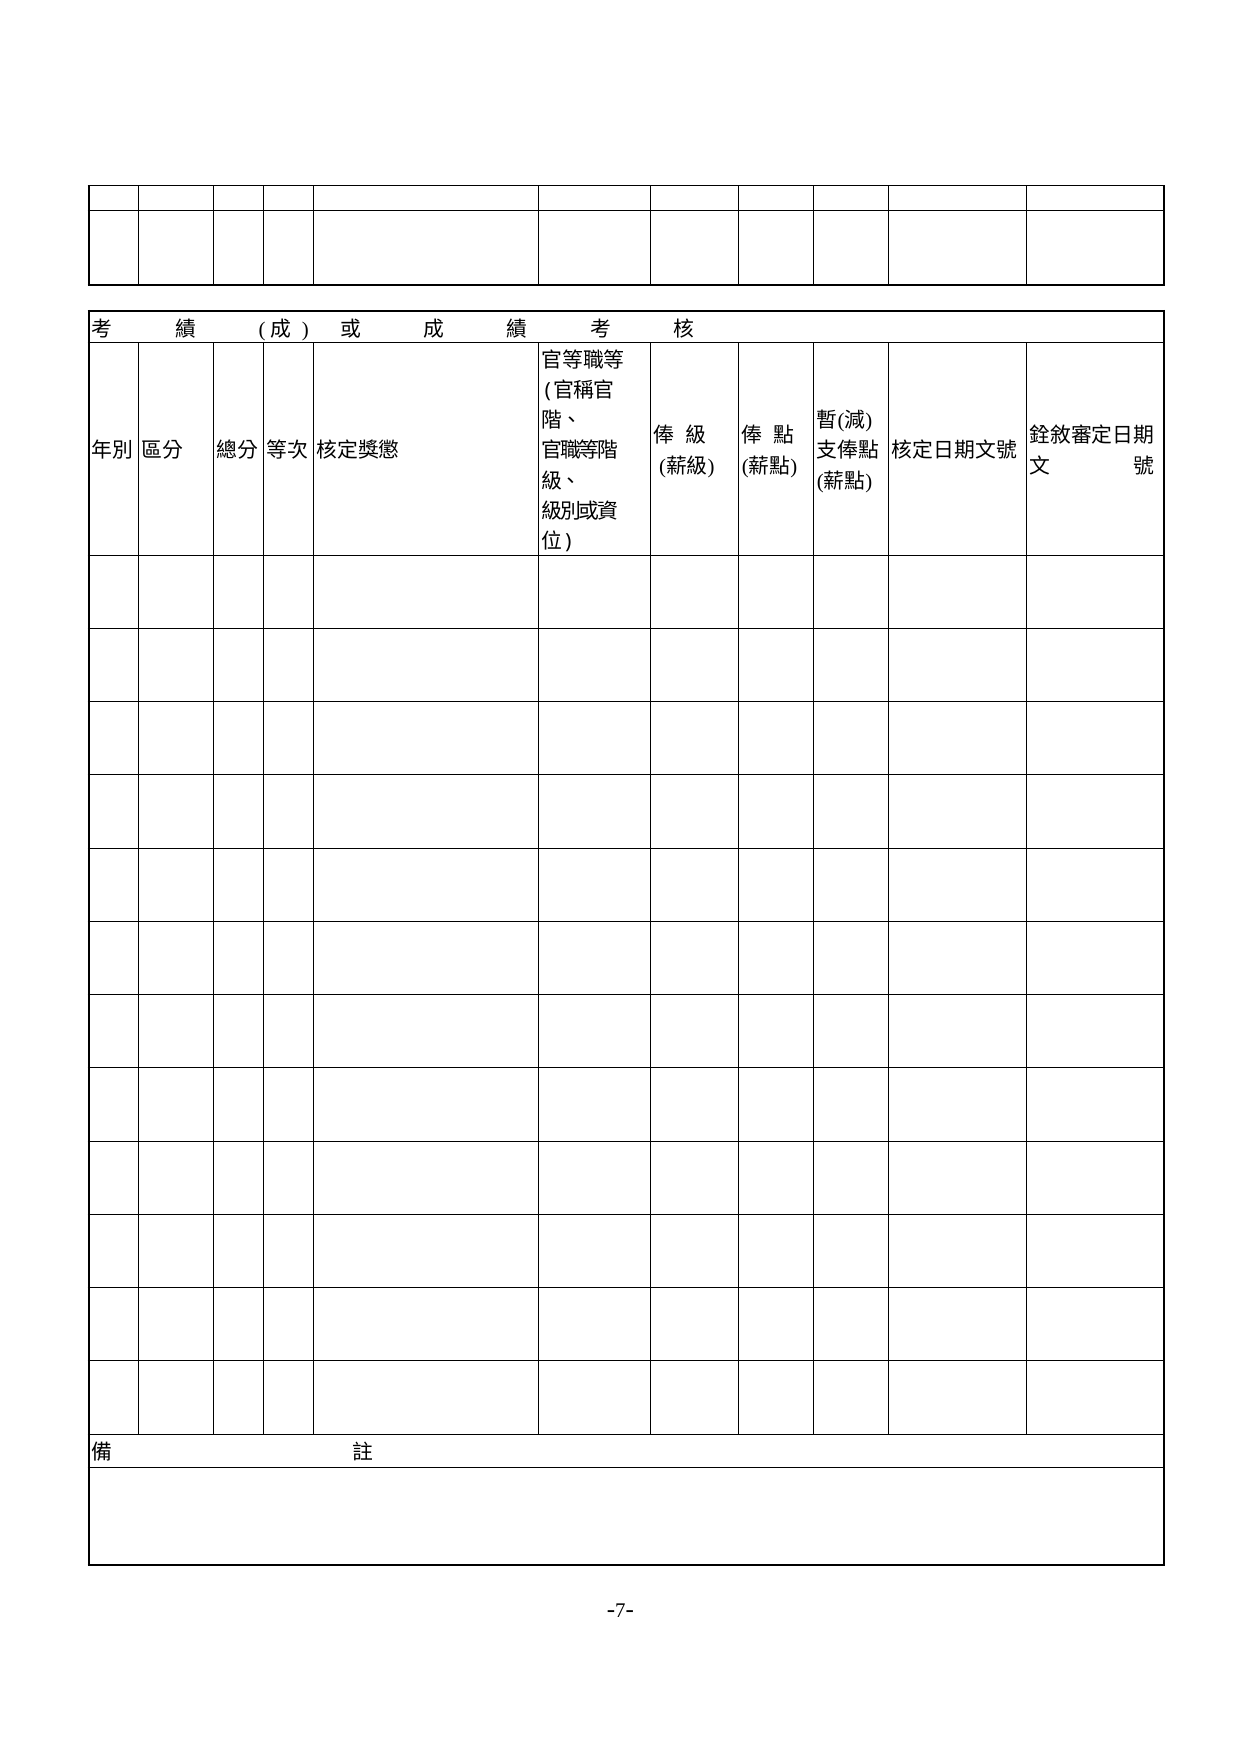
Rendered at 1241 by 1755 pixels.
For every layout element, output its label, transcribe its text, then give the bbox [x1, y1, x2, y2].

table_cell [214, 1068, 263, 1141]
table_cell [214, 186, 263, 210]
table_cell [889, 186, 1026, 210]
table_cell 區分 [139, 343, 213, 555]
table_cell [90, 995, 138, 1067]
table_cell 總分 [214, 343, 263, 555]
table_cell [314, 702, 538, 774]
table_cell [139, 1288, 213, 1360]
table_cell [264, 1288, 313, 1360]
table_cell [539, 775, 650, 848]
table_cell [651, 1215, 738, 1287]
table_cell [90, 1215, 138, 1287]
table_cell [814, 186, 888, 210]
table_cell [314, 629, 538, 701]
table_cell [814, 1068, 888, 1141]
table_cell [889, 775, 1026, 848]
table_cell [264, 556, 313, 628]
table_cell [264, 702, 313, 774]
table_cell [139, 1215, 213, 1287]
table_cell [1027, 849, 1163, 921]
table_cell 暫(減)支俸點(薪點) [814, 343, 888, 555]
table_cell [314, 1361, 538, 1433]
table_cell [814, 775, 888, 848]
table_cell [264, 849, 313, 921]
table_cell [1027, 211, 1163, 283]
table_cell [814, 211, 888, 283]
table_cell [739, 186, 813, 210]
table_cell [90, 556, 138, 628]
table_cell [264, 922, 313, 994]
table_cell [314, 1068, 538, 1141]
table_cell [214, 922, 263, 994]
table_cell [1027, 1361, 1163, 1433]
table_cell [264, 1068, 313, 1141]
table_cell [739, 922, 813, 994]
table_cell [139, 1361, 213, 1433]
table_cell [139, 922, 213, 994]
table_cell [814, 556, 888, 628]
table_cell [539, 849, 650, 921]
table_cell [214, 211, 263, 283]
table_cell [90, 1468, 1163, 1564]
table_cell [539, 1288, 650, 1360]
table_cell [1027, 995, 1163, 1067]
table_cell [539, 211, 650, 283]
table_cell [539, 922, 650, 994]
table_cell [314, 995, 538, 1067]
table_cell [739, 1215, 813, 1287]
table_cell [90, 1288, 138, 1360]
table_cell [889, 702, 1026, 774]
table_cell [739, 1288, 813, 1360]
table_cell [539, 1142, 650, 1214]
table_cell [739, 1361, 813, 1433]
table_cell [651, 1142, 738, 1214]
table_cell [739, 556, 813, 628]
table_cell [214, 995, 263, 1067]
table_cell [814, 1215, 888, 1287]
table_cell [139, 702, 213, 774]
table_cell [739, 775, 813, 848]
table_cell [889, 1068, 1026, 1141]
table_cell [539, 629, 650, 701]
table_cell [139, 849, 213, 921]
table_cell [814, 1142, 888, 1214]
table_cell [651, 1288, 738, 1360]
table_cell 銓敘審定日期文 號 [1027, 343, 1163, 555]
table_cell [1027, 702, 1163, 774]
table_cell [214, 1215, 263, 1287]
table_cell [539, 1215, 650, 1287]
table_cell [90, 922, 138, 994]
table_cell [314, 1215, 538, 1287]
table_cell [739, 1068, 813, 1141]
table_cell [889, 1215, 1026, 1287]
table_cell 備 註 [90, 1435, 1163, 1467]
table_cell [139, 995, 213, 1067]
table_cell [889, 922, 1026, 994]
table_cell [264, 1215, 313, 1287]
table_cell 年別 [90, 343, 138, 555]
table_cell [889, 211, 1026, 283]
table_cell [314, 186, 538, 210]
table_cell [139, 1068, 213, 1141]
table_cell [814, 849, 888, 921]
table_cell 官等職等 (官稱官階、 官職等階級、 級別或資位) [539, 343, 650, 555]
table_cell [739, 995, 813, 1067]
table_cell [739, 702, 813, 774]
table_cell [90, 629, 138, 701]
table_cell [314, 1288, 538, 1360]
table_header 考 績 ( 成 ) 或 成 績 考 核 [90, 312, 1163, 342]
table_cell [651, 629, 738, 701]
table_cell [814, 995, 888, 1067]
table_cell [1027, 775, 1163, 848]
table_cell [651, 702, 738, 774]
table_cell [139, 556, 213, 628]
table_cell [90, 211, 138, 283]
table_cell [90, 1142, 138, 1214]
table_cell [889, 995, 1026, 1067]
table_cell [90, 186, 138, 210]
table_cell [214, 702, 263, 774]
table_cell [739, 849, 813, 921]
table_cell [264, 186, 313, 210]
table_cell [739, 629, 813, 701]
table_cell [264, 1142, 313, 1214]
table_cell [139, 629, 213, 701]
table_cell [314, 211, 538, 283]
table_cell [889, 1142, 1026, 1214]
table_cell [139, 186, 213, 210]
table_cell [264, 775, 313, 848]
table_cell [1027, 556, 1163, 628]
table_cell 核定日期文號 [889, 343, 1026, 555]
table_cell [814, 1288, 888, 1360]
table_cell [90, 1068, 138, 1141]
table_cell [651, 211, 738, 283]
table_cell [651, 849, 738, 921]
table_cell [651, 1361, 738, 1433]
table_cell [1027, 1142, 1163, 1214]
table_cell [1027, 1288, 1163, 1360]
table_cell [90, 775, 138, 848]
table_cell [739, 1142, 813, 1214]
table_cell [539, 702, 650, 774]
table_cell [889, 556, 1026, 628]
table_cell [1027, 922, 1163, 994]
table_cell [214, 775, 263, 848]
table_cell [889, 849, 1026, 921]
table_cell [651, 556, 738, 628]
table_cell [814, 629, 888, 701]
table_cell [814, 922, 888, 994]
table_cell [264, 211, 313, 283]
table_cell [214, 1361, 263, 1433]
table_cell [264, 1361, 313, 1433]
table_cell [651, 186, 738, 210]
table_cell [314, 922, 538, 994]
table_cell [1027, 629, 1163, 701]
table_cell [889, 629, 1026, 701]
table_cell [214, 1142, 263, 1214]
table_cell [314, 775, 538, 848]
table_cell [314, 849, 538, 921]
table_cell [539, 1068, 650, 1141]
table_cell [889, 1361, 1026, 1433]
table_cell [1027, 186, 1163, 210]
table_cell [539, 1361, 650, 1433]
table_cell [889, 1288, 1026, 1360]
table_cell [651, 995, 738, 1067]
table_cell [139, 775, 213, 848]
table_cell [651, 922, 738, 994]
table_cell 俸 點(薪點) [739, 343, 813, 555]
table_cell [739, 211, 813, 283]
table_cell [1027, 1215, 1163, 1287]
table_cell [651, 775, 738, 848]
table_cell [214, 849, 263, 921]
table_cell 等次 [264, 343, 313, 555]
table_cell [651, 1068, 738, 1141]
table_cell [539, 556, 650, 628]
table_cell [814, 1361, 888, 1433]
table_cell [539, 995, 650, 1067]
table_cell [314, 1142, 538, 1214]
table_cell [264, 995, 313, 1067]
table_cell [90, 1361, 138, 1433]
table_cell [139, 211, 213, 283]
table_cell [214, 1288, 263, 1360]
table_cell [314, 556, 538, 628]
table_cell 核定獎懲 [314, 343, 538, 555]
table_cell [214, 629, 263, 701]
table_cell [139, 1142, 213, 1214]
table_cell [90, 702, 138, 774]
table_cell 俸 級 (薪級) [651, 343, 738, 555]
table_cell [814, 702, 888, 774]
table_cell [264, 629, 313, 701]
table_cell [90, 849, 138, 921]
table_cell [214, 556, 263, 628]
table_cell [1027, 1068, 1163, 1141]
table_cell [539, 186, 650, 210]
